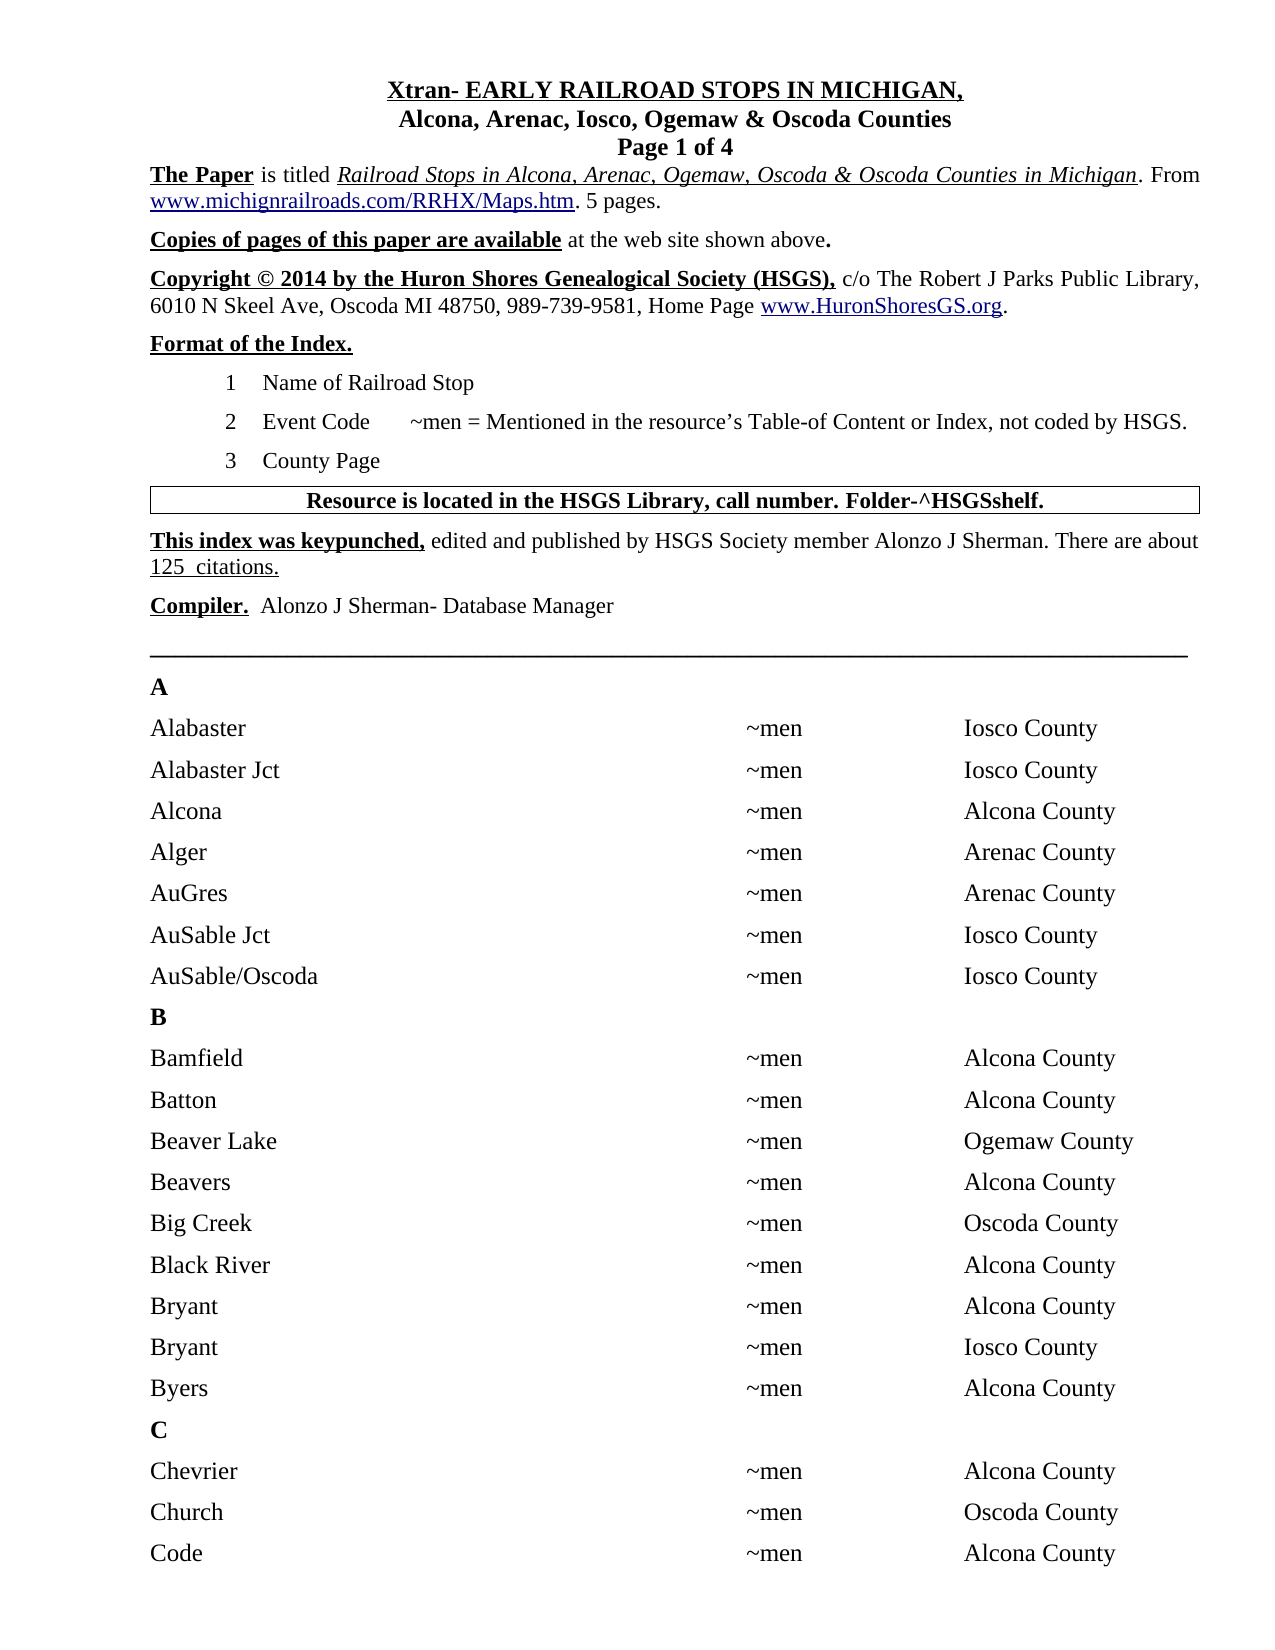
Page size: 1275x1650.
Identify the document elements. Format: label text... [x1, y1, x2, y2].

text Compiler. Alonzo J Sherman- Database Manager [150, 592, 1200, 618]
text AuSable Jct ~men Iosco County [150, 920, 1200, 948]
text ___________________________________________________________________________________ [150, 631, 1200, 660]
text Alabaster Jct ~men Iosco County [150, 755, 1200, 783]
text Beaver Lake ~men Ogemaw County [150, 1126, 1200, 1155]
text Bamfield ~men Alcona County [150, 1043, 1200, 1072]
text Code ~men Alcona County [150, 1538, 1200, 1567]
text Format of the Index. [150, 331, 1200, 357]
text AuSable/Oscoda ~men Iosco County [150, 961, 1200, 990]
text C [150, 1415, 1200, 1443]
text The Paper is titled Railroad Stops in Alcona, Arenac, Ogemaw, Oscoda & Oscoda Counties in Michigan. From www.michignrailroads.com/RRHX/Maps.htm. 5 pages. [150, 161, 1200, 214]
text This index was keypunched, edited and published by HSGS Society member Alonzo J Sherman. There are about 125 citations. [150, 527, 1200, 579]
text Alabaster ~men Iosco County [150, 713, 1200, 742]
text Batton ~men Alcona County [150, 1085, 1200, 1113]
text Bryant ~men Alcona County [150, 1291, 1200, 1320]
text Church ~men Oscoda County [150, 1497, 1200, 1526]
text AuGres ~men Arenac County [150, 878, 1200, 907]
list Name of Railroad Stop [225, 369, 1200, 396]
text Copyright © 2014 by the Huron Shores Genealogical Society (HSGS), c/o The Robert J Parks Public Library, 6010 N Skeel Ave, Oscoda MI 48750, 989-739-9581, Home Page www.HuronShoresGS.org. [150, 265, 1200, 318]
text Beavers ~men Alcona County [150, 1167, 1200, 1196]
text Big Creek ~men Oscoda County [150, 1208, 1200, 1237]
text Bryant ~men Iosco County [150, 1332, 1200, 1361]
text Resource is located in the HSGS Library, call number. Folder-^HSGSshelf. [151, 487, 1199, 513]
text Chevrier ~men Alcona County [150, 1456, 1200, 1485]
text Alcona ~men Alcona County [150, 796, 1200, 825]
text B [150, 1002, 1200, 1031]
text Alger ~men Arenac County [150, 837, 1200, 866]
text A [150, 672, 1200, 701]
text Black River ~men Alcona County [150, 1250, 1200, 1278]
list County Page [225, 447, 1200, 473]
list Event Code ~men = Mentioned in the resource’s Table-of Content or Index, not coded by HSGS. [225, 408, 1200, 434]
text Copies of pages of this paper are available at the web site shown above. [150, 226, 1200, 253]
text Byers ~men Alcona County [150, 1373, 1200, 1402]
